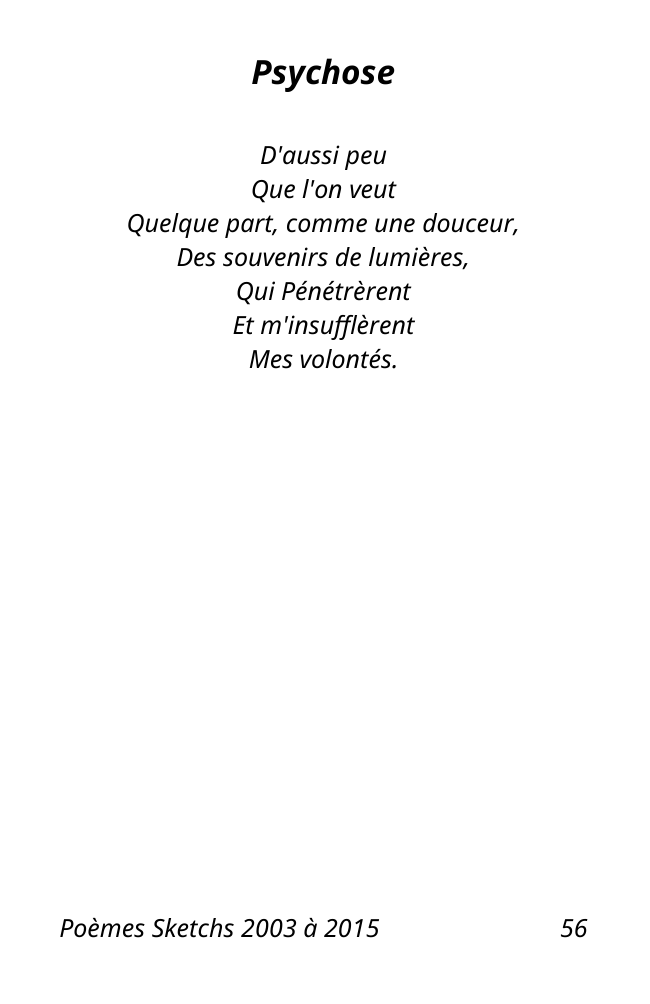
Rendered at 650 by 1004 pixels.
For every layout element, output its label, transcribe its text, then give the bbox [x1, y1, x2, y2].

text Et m'insufflèrent [59, 308, 591, 342]
subtitle Psychose [59, 49, 591, 95]
text Que l'on veut [59, 172, 591, 206]
text D'aussi peu [59, 138, 591, 172]
text Quelque part, comme une douceur, [59, 206, 591, 240]
text Mes volontés. [59, 342, 591, 376]
text Des souvenirs de lumières, [59, 240, 591, 274]
text Qui Pénétrèrent [59, 274, 591, 308]
